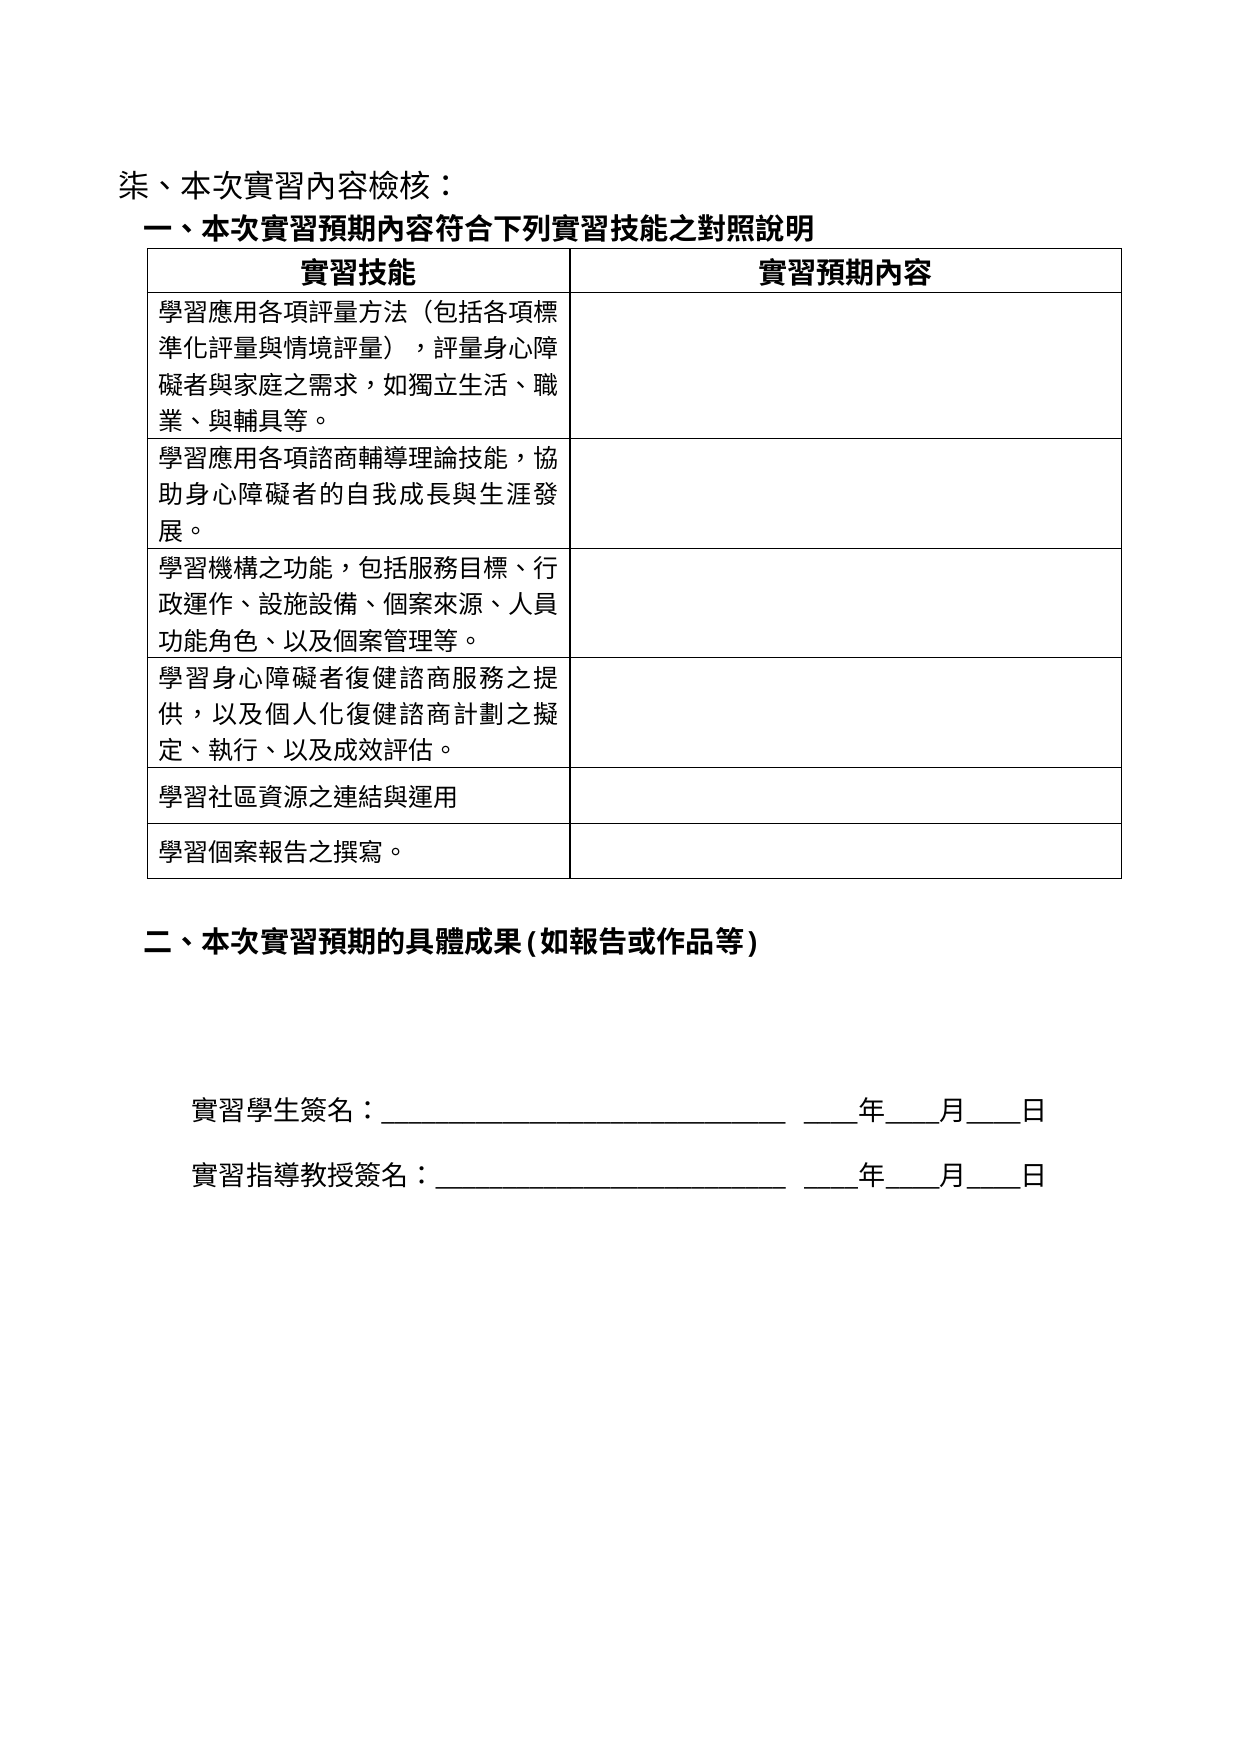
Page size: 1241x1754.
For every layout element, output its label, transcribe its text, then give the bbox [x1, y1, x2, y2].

table_cell [571, 293, 1121, 438]
table_cell 學習應用各項評量方法（包括各項標準化評量與情境評量），評量身心障礙者與家庭之需求，如獨立生活、職業、與輔具等。 [148, 293, 569, 438]
text 二、本次實習預期的具體成果(如報告或作品等) [143, 918, 1122, 961]
table_cell [571, 768, 1121, 822]
table_cell 學習社區資源之連結與運用 [148, 768, 569, 822]
text 實習指導教授簽名：__________________________ ____年____月____日 [118, 1152, 1122, 1193]
table_cell 學習身心障礙者復健諮商服務之提供，以及個人化復健諮商計劃之擬定、執行、以及成效評估。 [148, 658, 569, 767]
table_cell [571, 658, 1121, 767]
text 一、本次實習預期內容符合下列實習技能之對照說明 [143, 206, 1122, 248]
text 實習學生簽名：______________________________ ____年____月____日 [118, 1089, 1122, 1128]
table_cell [571, 439, 1121, 547]
table_cell 學習機構之功能，包括服務目標、行政運作、設施設備、個案來源、人員功能角色、以及個案管理等。 [148, 549, 569, 657]
table_cell [571, 824, 1121, 877]
table_header 實習預期內容 [571, 249, 1121, 292]
table_cell 學習個案報告之撰寫。 [148, 824, 569, 877]
text 柒、本次實習內容檢核： [118, 161, 1122, 206]
table_cell [571, 549, 1121, 657]
table_header 實習技能 [148, 249, 569, 292]
table_cell 學習應用各項諮商輔導理論技能，協助身心障礙者的自我成長與生涯發展。 [148, 439, 569, 547]
